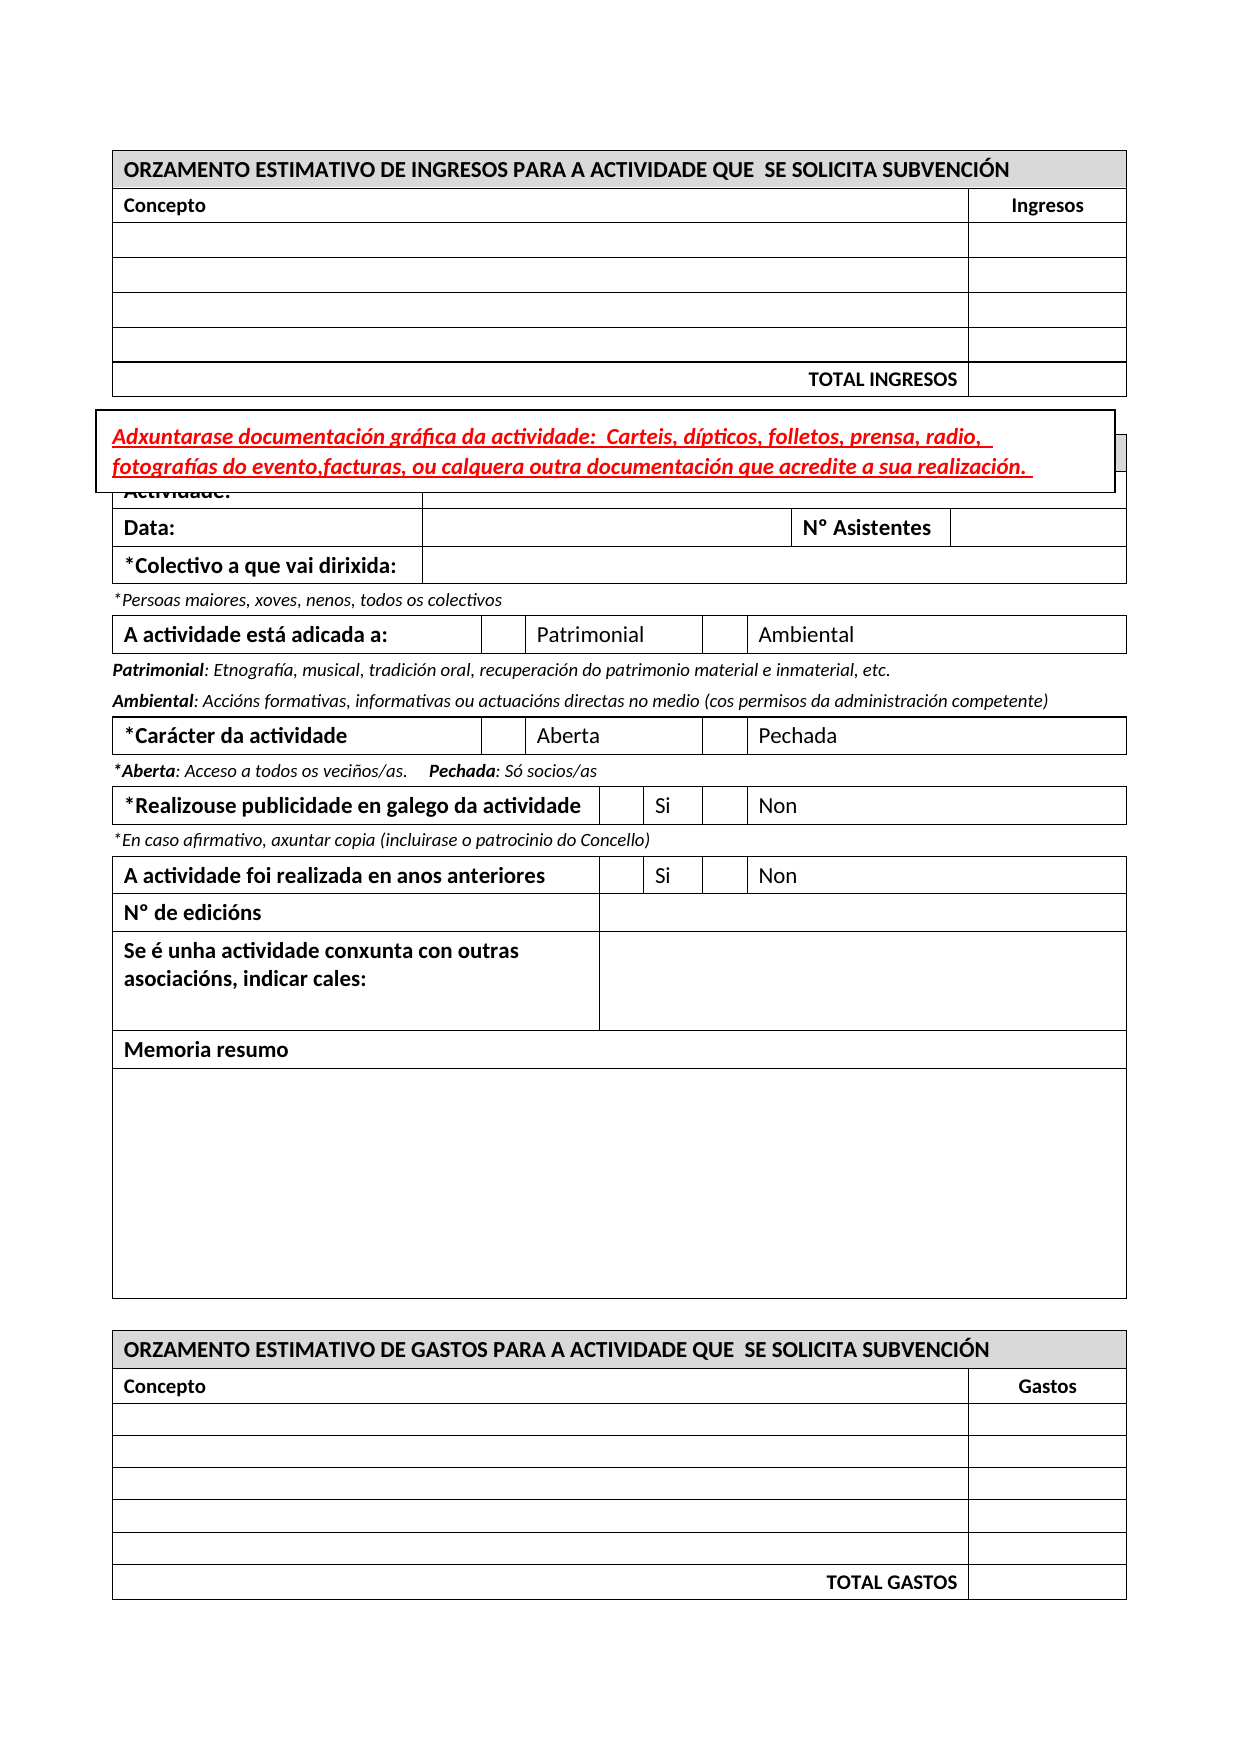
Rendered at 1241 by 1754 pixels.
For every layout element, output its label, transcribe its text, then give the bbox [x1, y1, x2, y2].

text Patrimonial: Etnografía, musical, tradición oral, recuperación do patrimonio material e inmaterial, etc. [112, 658, 1128, 681]
table_cell [600, 932, 1126, 1030]
table_header A actividade está adicada a: [113, 616, 481, 653]
table_cell TOTAL INGRESOS [113, 363, 968, 396]
table_cell Se é unha actividade conxunta con outras asociacións, indicar cales: [113, 932, 599, 1030]
table_header [482, 616, 525, 653]
table_cell [113, 1069, 1126, 1298]
text Ambiental: Accións formativas, informativas ou actuacións directas no medio (cos permisos da administración competente) [112, 689, 1128, 712]
table_cell [969, 223, 1126, 257]
table_cell [113, 1533, 968, 1564]
table_cell TOTAL GASTOS [113, 1565, 968, 1599]
table_cell [423, 547, 1126, 583]
table_cell [969, 1565, 1126, 1599]
table_header [703, 616, 747, 653]
table_cell Memoria resumo [113, 1031, 1126, 1068]
table_cell [113, 223, 968, 257]
table_header Si [644, 787, 702, 823]
table_header Aberta [526, 718, 702, 754]
table_cell [969, 293, 1126, 327]
table_cell [969, 1404, 1126, 1435]
table_cell [113, 328, 968, 361]
text *Persoas maiores, xoves, nenos, todos os colectivos [112, 588, 1128, 611]
table_header [703, 718, 747, 754]
table_header Non [748, 787, 1126, 823]
table_header A actividade foi realizada en anos anteriores [113, 857, 599, 893]
table_header ORZAMENTO ESTIMATIVO DE INGRESOS PARA A ACTIVIDADE QUE SE SOLICITA SUBVENCIÓN [113, 151, 1126, 187]
table_cell [113, 1468, 968, 1499]
table_cell [969, 363, 1126, 396]
table_cell Concepto [113, 1369, 968, 1402]
text Adxuntarase documentación gráfica da actividade: Carteis, dípticos, folletos, prensa, radio, fotografías do evento,facturas, ou calquera outra documentación que acredite a sua realización. [112, 422, 1099, 480]
table_cell [969, 1533, 1126, 1564]
table_header [703, 857, 747, 893]
table_header Ambiental [748, 616, 1126, 653]
table_header Si [644, 857, 702, 893]
table_cell Concepto [113, 189, 968, 222]
table_header Pechada [748, 718, 1126, 754]
table_cell [951, 509, 1126, 546]
table_header ORZAMENTO ESTIMATIVO DE GASTOS PARA A ACTIVIDADE QUE SE SOLICITA SUBVENCIÓN [113, 1331, 1126, 1368]
table_cell [113, 1404, 968, 1435]
table_cell *Colectivo a que vai dirixida: [113, 547, 422, 583]
text *Aberta: Acceso a todos os veciños/as. Pechada: Só socios/as [112, 759, 1128, 782]
table_cell [600, 894, 1126, 931]
table_cell [113, 1436, 968, 1467]
table_header [600, 787, 643, 823]
table_header Patrimonial [526, 616, 702, 653]
table_cell Ingresos [969, 189, 1126, 222]
table_cell Actividade: [113, 493, 422, 508]
table_header [600, 857, 643, 893]
table_cell [969, 1468, 1126, 1499]
table_cell Gastos [969, 1369, 1126, 1402]
table_cell [969, 1436, 1126, 1467]
table_cell [423, 472, 1126, 508]
table_cell Nº Asistentes [792, 509, 950, 546]
table_cell [113, 293, 968, 327]
table_header [482, 718, 525, 754]
table_cell Data: [113, 509, 422, 546]
text *En caso afirmativo, axuntar copia (incluirase o patrocinio do Concello) [112, 829, 1128, 852]
table_cell [113, 1500, 968, 1532]
table_cell [969, 258, 1126, 292]
table_cell [969, 328, 1126, 361]
table_cell [423, 509, 791, 546]
table_header [703, 787, 747, 823]
table_header Non [748, 857, 1126, 893]
table_header *Carácter da actividade [113, 718, 481, 754]
table_cell [113, 258, 968, 292]
table_cell Nº de edicións [113, 894, 599, 931]
table_header *Realizouse publicidade en galego da actividade [113, 787, 599, 823]
table_cell [969, 1500, 1126, 1532]
